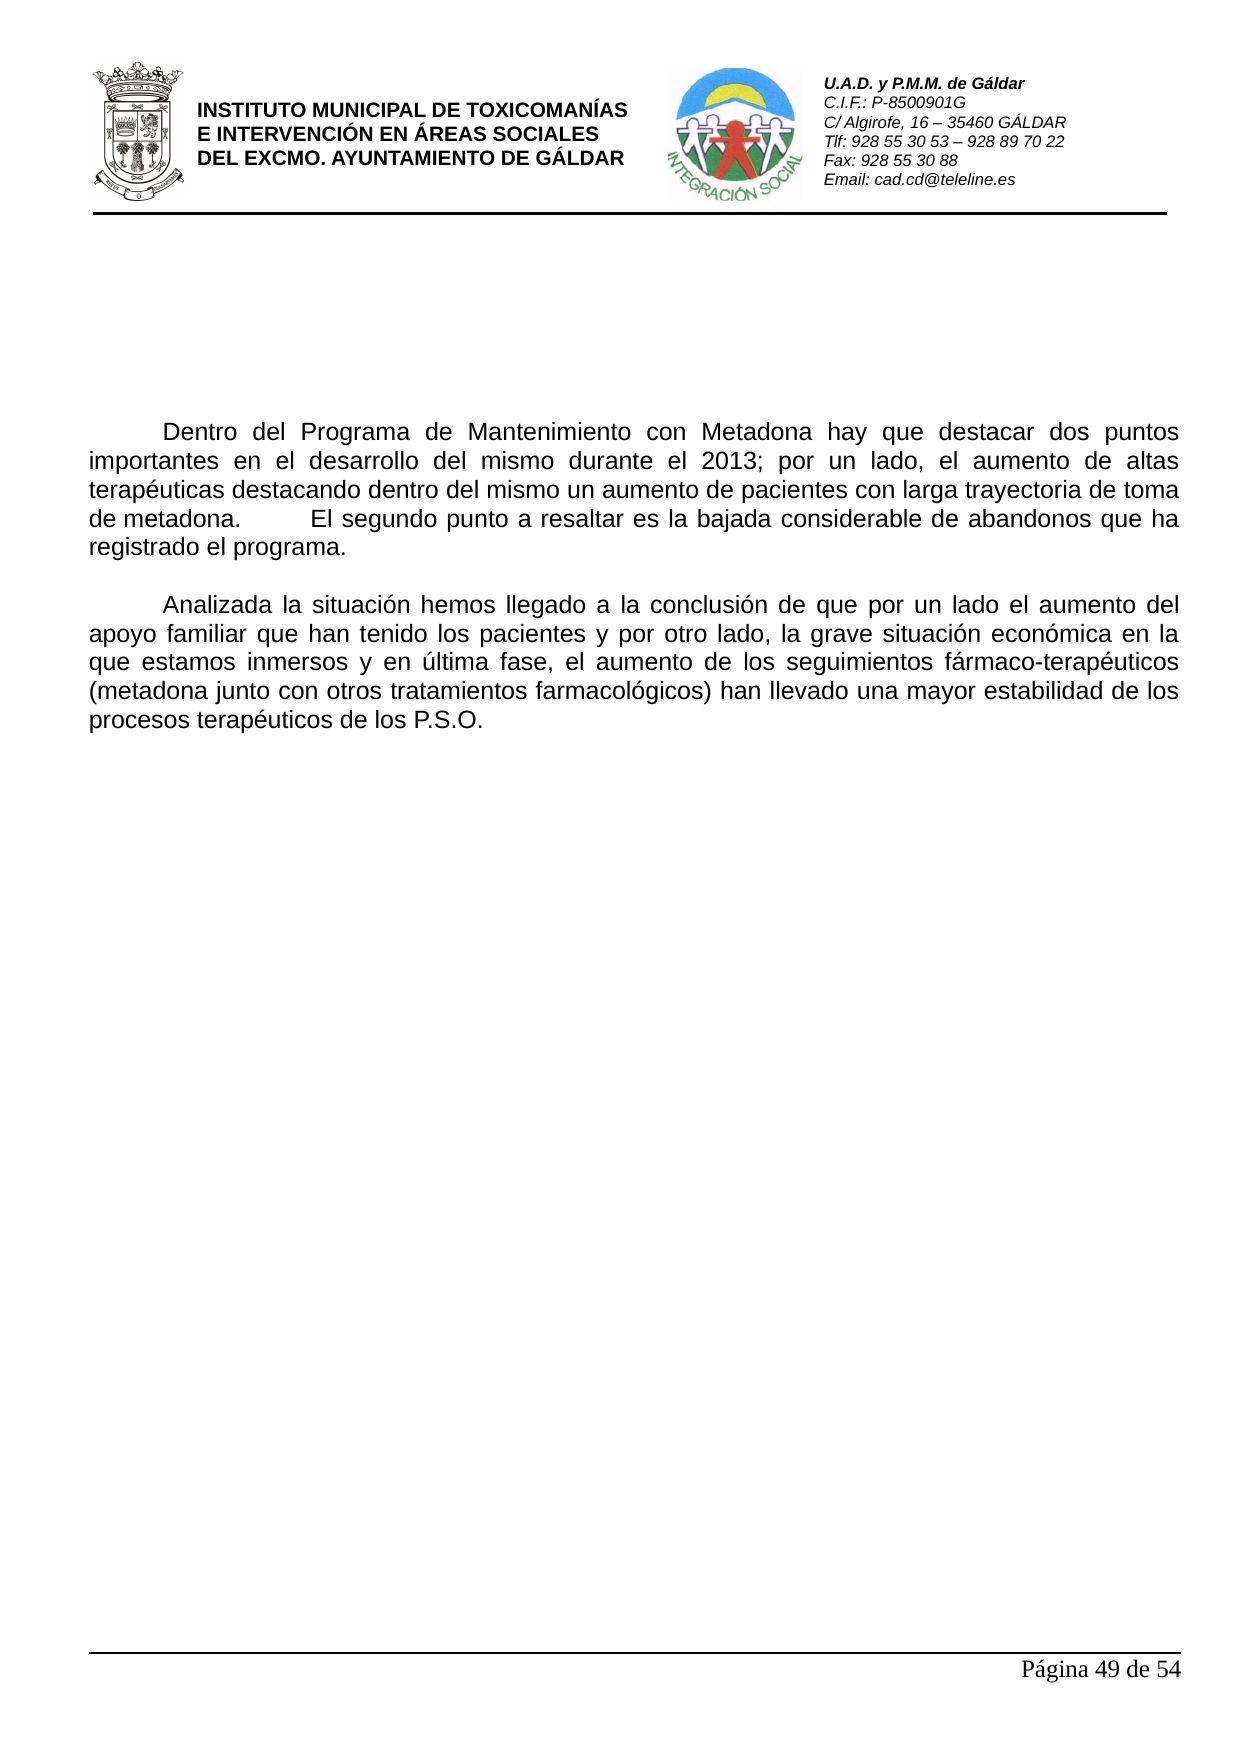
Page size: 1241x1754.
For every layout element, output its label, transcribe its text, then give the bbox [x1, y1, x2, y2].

picture [667, 68, 803, 201]
text Dentro del Programa de Mantenimiento con Metadona hay que destacar dos puntos importantes en el desarrollo del mismo durante el 2013; por un lado, el aumento de altas terapéuticas destacando dentro del mismo un aumento de pacientes con larga trayectoria de toma de metadona. El segundo punto a resaltar es la bajada considerable de abandonos que ha registrado el programa. [88, 417, 1181, 561]
text Analizada la situación hemos llegado a la conclusión de que por un lado el aumento del apoyo familiar que han tenido los pacientes y por otro lado, la grave situación económica en la que estamos inmersos y en última fase, el aumento de los seguimientos fármaco-terapéuticos (metadona junto con otros tratamientos farmacológicos) han llevado una mayor estabilidad de los procesos terapéuticos de los P.S.O. [88, 590, 1181, 733]
picture [92, 62, 184, 201]
